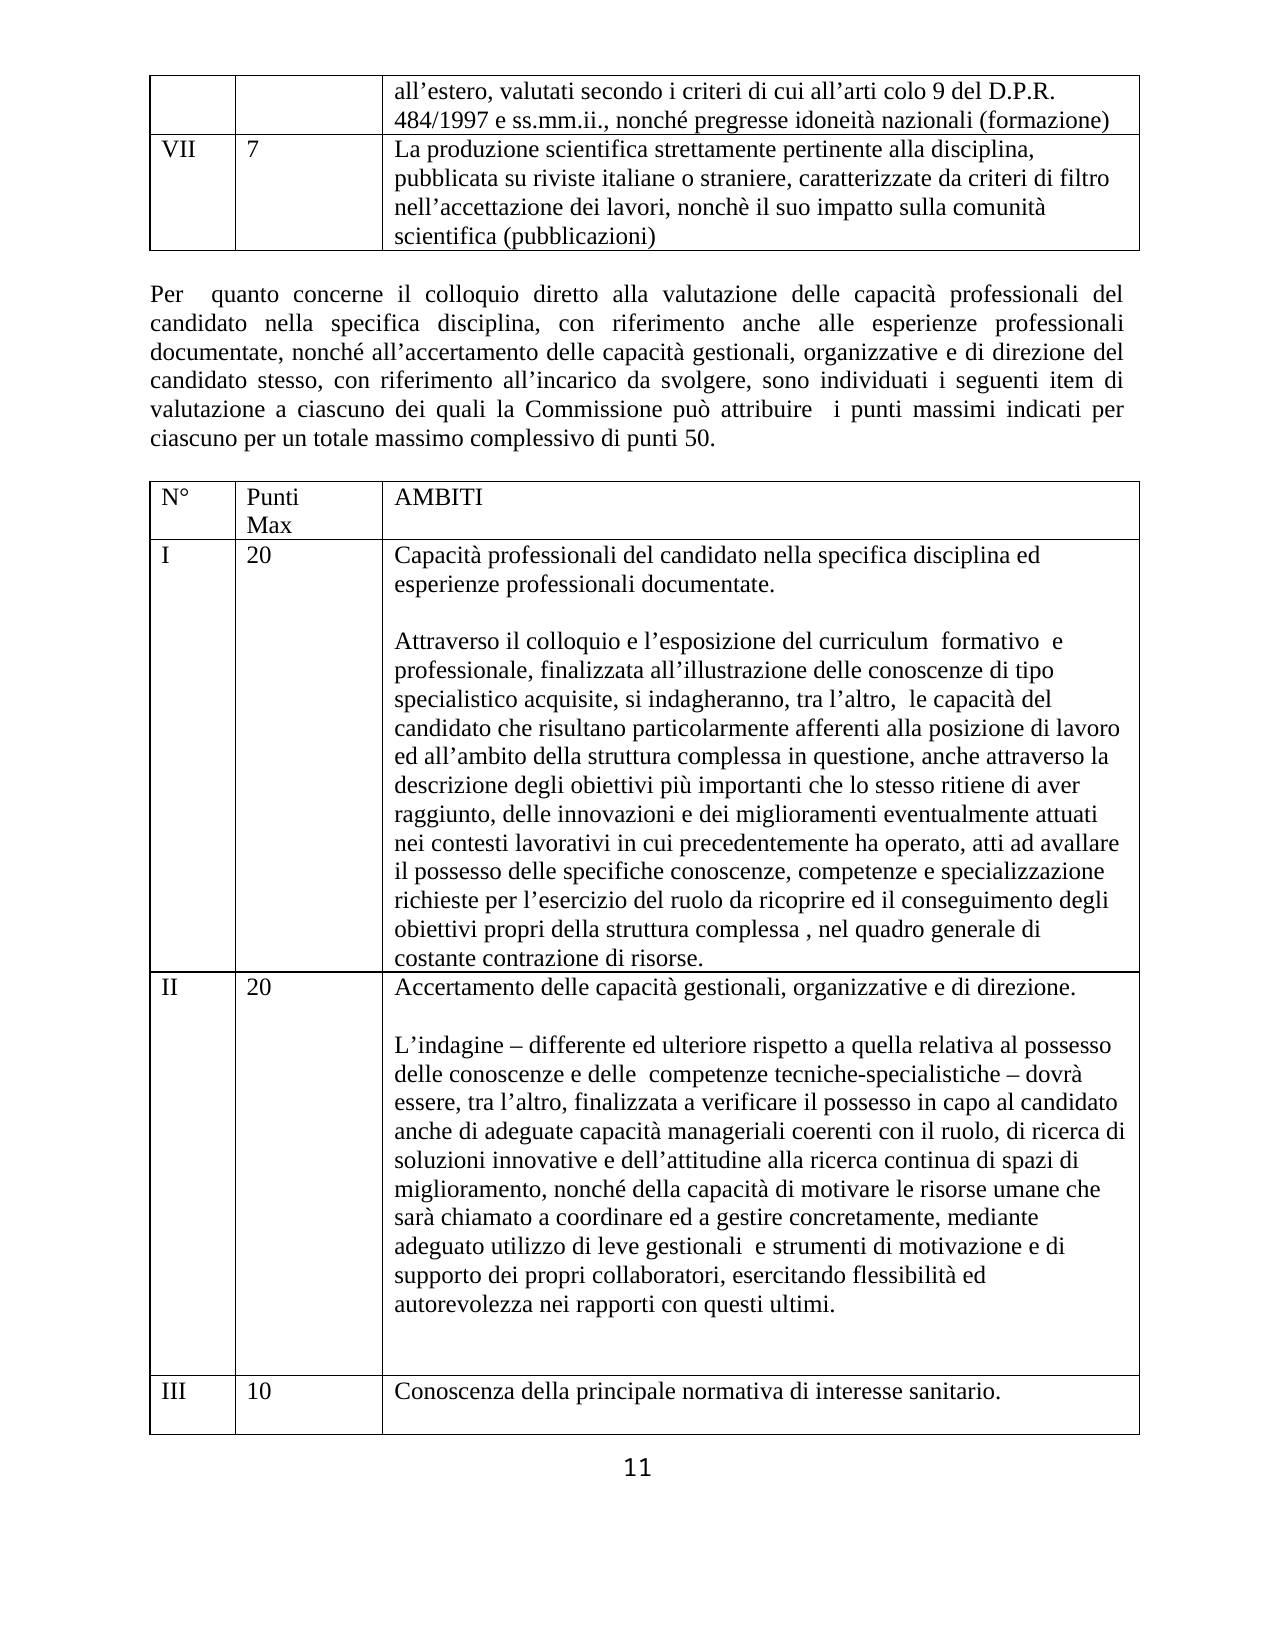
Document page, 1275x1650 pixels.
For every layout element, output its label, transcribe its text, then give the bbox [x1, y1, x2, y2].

table_cell La produzione scientifica strettamente pertinente alla disciplina, pubblicata su riviste italiane o straniere, caratterizzate da criteri di filtro nell’accettazione dei lavori, nonchè il suo impatto sulla comunità scientifica (pubblicazioni) [383, 135, 1139, 249]
table_cell Capacità professionali del candidato nella specifica disciplina ed esperienze professionali documentate. Attraverso il colloquio e l’esposizione del curriculum formativo e professionale, finalizzata all’illustrazione delle conoscenze di tipo specialistico acquisite, si indagheranno, tra l’altro, le capacità del candidato che risultano particolarmente afferenti alla posizione di lavoro ed all’ambito della struttura complessa in questione, anche attraverso la descrizione degli obiettivi più importanti che lo stesso ritiene di aver raggiunto, delle innovazioni e dei miglioramenti eventualmente attuati nei contesti lavorativi in cui precedentemente ha operato, atti ad avallare il possesso delle specifiche conoscenze, competenze e specializzazione richieste per l’esercizio del ruolo da ricoprire ed il conseguimento degli obiettivi propri della struttura complessa , nel quadro generale di costante contrazione di risorse. [383, 540, 1139, 971]
table_cell 20 [236, 540, 382, 971]
table_cell Accertamento delle capacità gestionali, organizzative e di direzione. L’indagine – differente ed ulteriore rispetto a quella relativa al possesso delle conoscenze e delle competenze tecniche-specialistiche – dovrà essere, tra l’altro, finalizzata a verificare il possesso in capo al candidato anche di adeguate capacità manageriali coerenti con il ruolo, di ricerca di soluzioni innovative e dell’attitudine alla ricerca continua di spazi di miglioramento, nonché della capacità di motivare le risorse umane che sarà chiamato a coordinare ed a gestire concretamente, mediante adeguato utilizzo di leve gestionali e strumenti di motivazione e di supporto dei propri collaboratori, esercitando flessibilità ed autorevolezza nei rapporti con questi ultimi. [383, 973, 1139, 1375]
table_cell all’estero, valutati secondo i criteri di cui all’arti colo 9 del D.P.R. 484/1997 e ss.mm.ii., nonché pregresse idoneità nazionali (formazione) [383, 76, 1139, 133]
table_cell 10 [236, 1376, 382, 1433]
table_cell Conoscenza della principale normativa di interesse sanitario. [383, 1376, 1139, 1433]
table_cell [236, 76, 382, 133]
text Per quanto concerne il colloquio diretto alla valutazione delle capacità professionali del candidato nella specifica disciplina, con riferimento anche alle esperienze professionali documentate, nonché all’accertamento delle capacità gestionali, organizzative e di direzione del candidato stesso, con riferimento all’incarico da svolgere, sono individuati i seguenti item di valutazione a ciascuno dei quali la Commissione può attribuire i punti massimi indicati per ciascuno per un totale massimo complessivo di punti 50. [150, 279, 1125, 452]
table_cell VII [151, 135, 235, 249]
table_cell [151, 76, 235, 133]
table_cell 7 [236, 135, 382, 249]
table_header AMBITI [383, 482, 1139, 539]
table_cell II [151, 973, 235, 1375]
table_header Punti Max [236, 482, 382, 539]
table_cell 20 [236, 973, 382, 1375]
table_cell I [151, 540, 235, 971]
table_header N° [151, 482, 235, 539]
table_cell III [151, 1376, 235, 1433]
